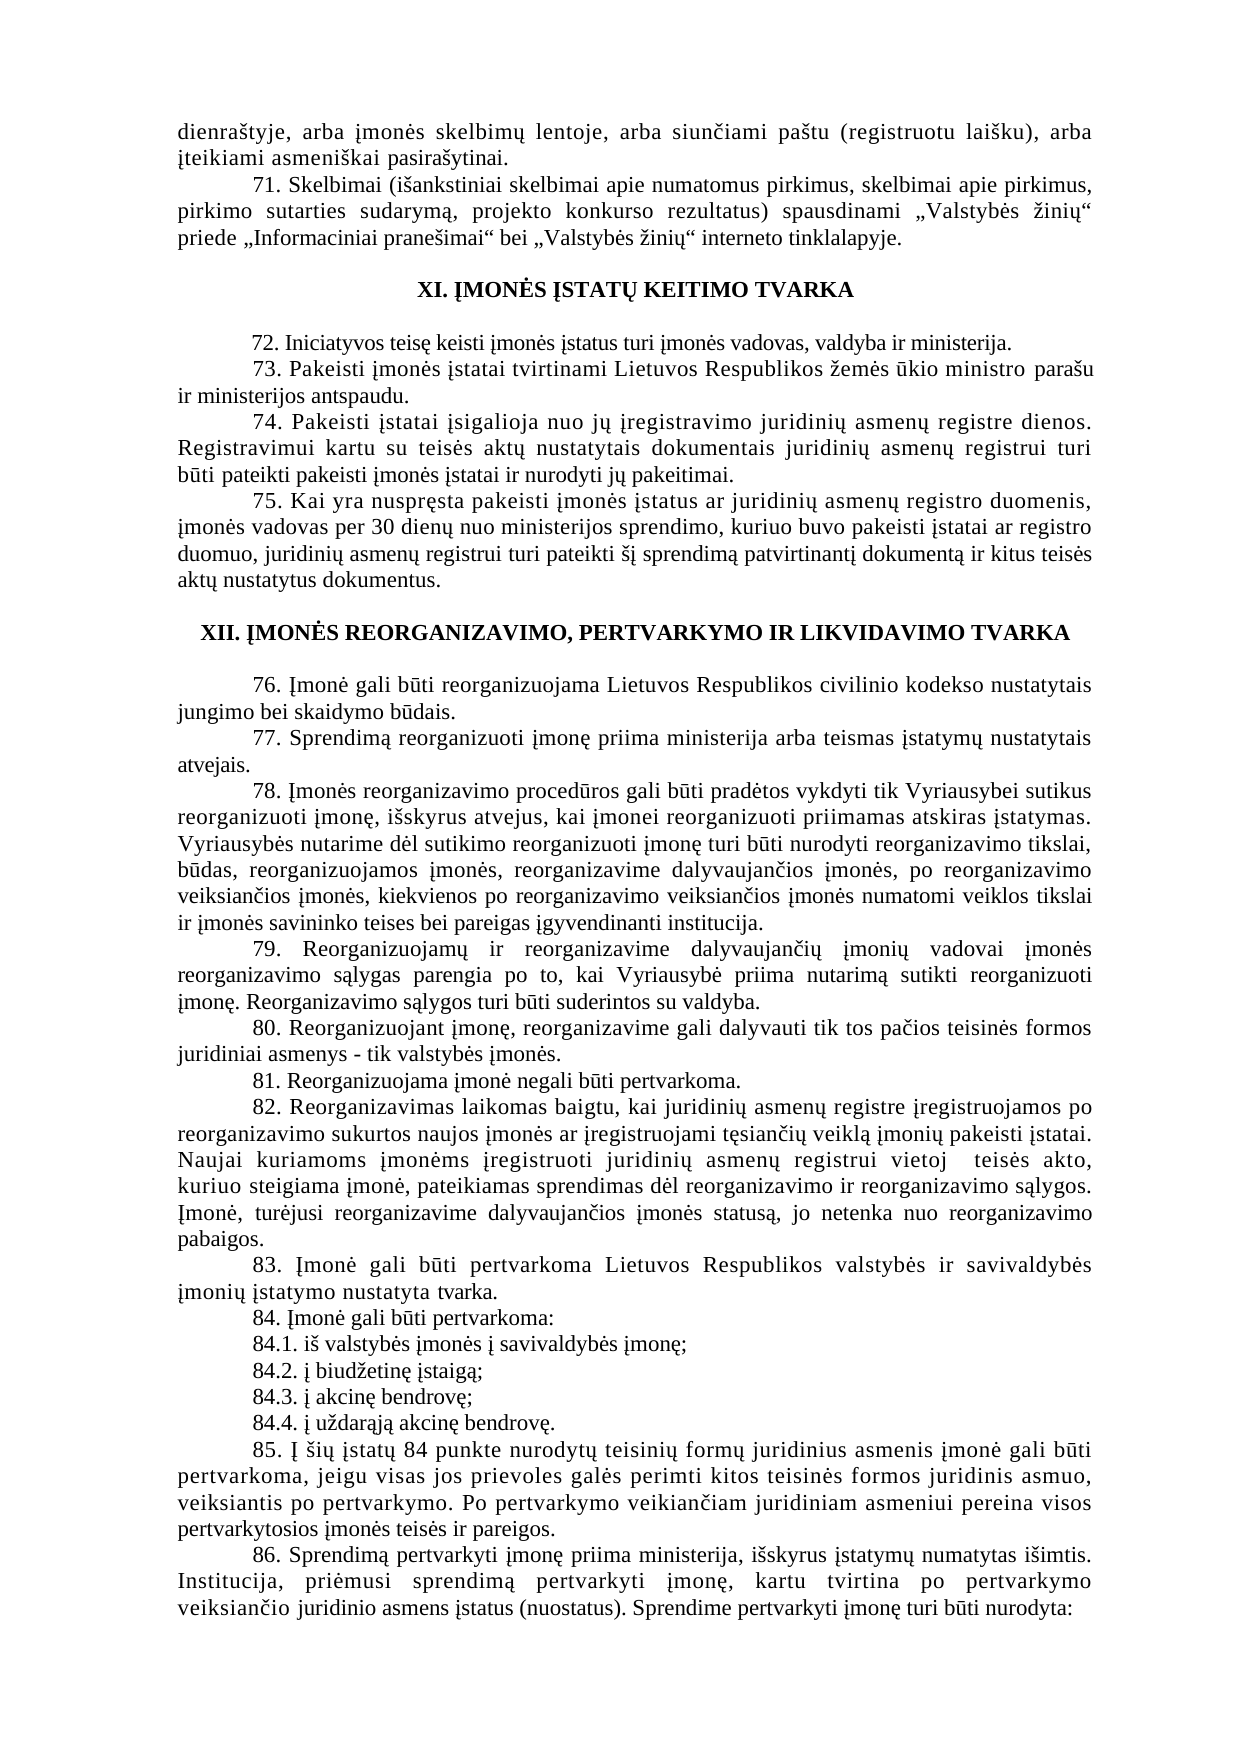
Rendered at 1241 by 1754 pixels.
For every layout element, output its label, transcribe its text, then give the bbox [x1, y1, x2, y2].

text 83. Įmonė gali būti pertvarkoma Lietuvos Respublikos valstybės ir savivaldybės įmonių įstatymo nustatyta tvarka. [177, 1251, 1094, 1304]
text 80. Reorganizuojant įmonę, reorganizavime gali dalyvauti tik tos pačios teisinės formos juridiniai asmenys - tik valstybės įmonės. [177, 1014, 1094, 1067]
text 84.3. į akcinę bendrovę; [177, 1383, 1094, 1409]
text XI. ĮMONĖS ĮSTATŲ KEITIMO TVARKA [177, 276, 1094, 303]
text 85. Į šių įstatų 84 punkte nurodytų teisinių formų juridinius asmenis įmonė gali būti pertvarkoma, jeigu visas jos prievoles galės perimti kitos teisinės formos juridinis asmuo, veiksiantis po pertvarkymo. Po pertvarkymo veikiančiam juridiniam asmeniui pereina visos pertvarkytosios įmonės teisės ir pareigos. [177, 1436, 1094, 1541]
text dienraštyje, arba įmonės skelbimų lentoje, arba siunčiami paštu (registruotu laišku), arba įteikiami asmeniškai pasirašytinai. [177, 118, 1094, 171]
text 75. Kai yra nuspręsta pakeisti įmonės įstatus ar juridinių asmenų registro duomenis, įmonės vadovas per 30 dienų nuo ministerijos sprendimo, kuriuo buvo pakeisti įstatai ar registro duomuo, juridinių asmenų registrui turi pateikti šį sprendimą patvirtinantį dokumentą ir kitus teisės aktų nustatytus dokumentus. [177, 487, 1094, 592]
text XII. ĮMONĖS REORGANIZAVIMO, PERTVARKYMO IR LIKVIDAVIMO TVARKA [177, 619, 1094, 645]
text 71. Skelbimai (išankstiniai skelbimai apie numatomus pirkimus, skelbimai apie pirkimus, pirkimo sutarties sudarymą, projekto konkurso rezultatus) spausdinami „Valstybės žinių“ priede „Informaciniai pranešimai“ bei „Valstybės žinių“ interneto tinklalapyje. [177, 171, 1094, 250]
text 73. Pakeisti įmonės įstatai tvirtinami Lietuvos Respublikos žemės ūkio ministro parašu ir ministerijos antspaudu. [177, 355, 1094, 408]
text 81. Reorganizuojama įmonė negali būti pertvarkoma. [177, 1067, 1094, 1093]
text 74. Pakeisti įstatai įsigalioja nuo jų įregistravimo juridinių asmenų registre dienos. Registravimui kartu su teisės aktų nustatytais dokumentais juridinių asmenų registrui turi būti pateikti pakeisti įmonės įstatai ir nurodyti jų pakeitimai. [177, 408, 1094, 487]
text 78. Įmonės reorganizavimo procedūros gali būti pradėtos vykdyti tik Vyriausybei sutikus reorganizuoti įmonę, išskyrus atvejus, kai įmonei reorganizuoti priimamas atskiras įstatymas. Vyriausybės nutarime dėl sutikimo reorganizuoti įmonę turi būti nurodyti reorganizavimo tikslai, būdas, reorganizuojamos įmonės, reorganizavime dalyvaujančios įmonės, po reorganizavimo veiksiančios įmonės, kiekvienos po reorganizavimo veiksiančios įmonės numatomi veiklos tikslai ir įmonės savininko teises bei pareigas įgyvendinanti institucija. [177, 777, 1094, 935]
text 84.4. į uždarąją akcinę bendrovę. [177, 1409, 1094, 1436]
text 76. Įmonė gali būti reorganizuojama Lietuvos Respublikos civilinio kodekso nustatytais jungimo bei skaidymo būdais. [177, 672, 1094, 724]
text 84.1. iš valstybės įmonės į savivaldybės įmonę; [177, 1330, 1094, 1357]
text 72. Iniciatyvos teisę keisti įmonės įstatus turi įmonės vadovas, valdyba ir ministerija. [251, 329, 1094, 355]
text 77. Sprendimą reorganizuoti įmonę priima ministerija arba teismas įstatymų nustatytais atvejais. [177, 724, 1094, 777]
text 79. Reorganizuojamų ir reorganizavime dalyvaujančių įmonių vadovai įmonės reorganizavimo sąlygas parengia po to, kai Vyriausybė priima nutarimą sutikti reorganizuoti įmonę. Reorganizavimo sąlygos turi būti suderintos su valdyba. [177, 935, 1094, 1014]
text 86. Sprendimą pertvarkyti įmonę priima ministerija, išskyrus įstatymų numatytas išimtis. Institucija, priėmusi sprendimą pertvarkyti įmonę, kartu tvirtina po pertvarkymo veiksiančio juridinio asmens įstatus (nuostatus). Sprendime pertvarkyti įmonę turi būti nurodyta: [177, 1541, 1094, 1620]
text 84.2. į biudžetinę įstaigą; [177, 1357, 1094, 1383]
text 82. Reorganizavimas laikomas baigtu, kai juridinių asmenų registre įregistruojamos po reorganizavimo sukurtos naujos įmonės ar įregistruojami tęsiančių veiklą įmonių pakeisti įstatai. Naujai kuriamoms įmonėms įregistruoti juridinių asmenų registrui vietoj teisės akto, kuriuo steigiama įmonė, pateikiamas sprendimas dėl reorganizavimo ir reorganizavimo sąlygos. Įmonė, turėjusi reorganizavime dalyvaujančios įmonės statusą, jo netenka nuo reorganizavimo pabaigos. [177, 1093, 1094, 1251]
text 84. Įmonė gali būti pertvarkoma: [177, 1304, 1094, 1330]
